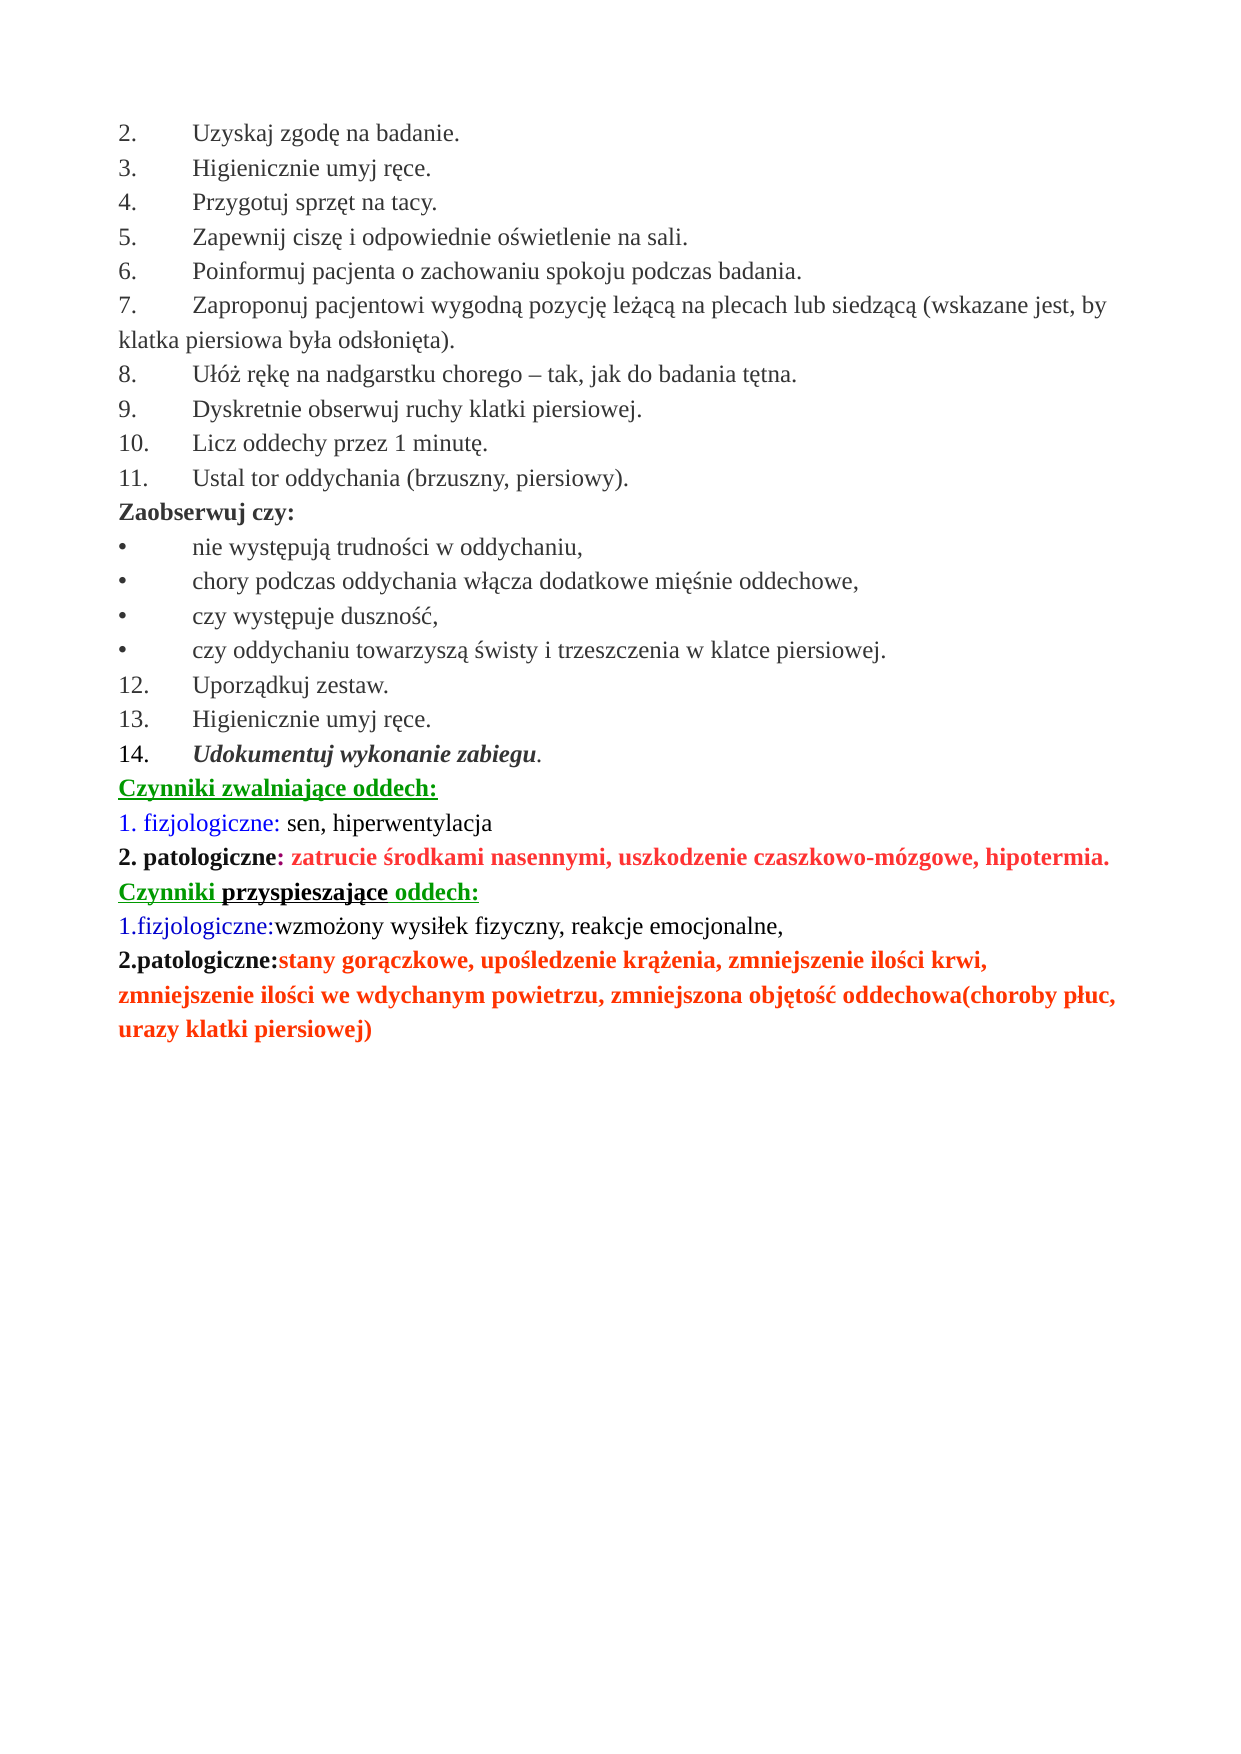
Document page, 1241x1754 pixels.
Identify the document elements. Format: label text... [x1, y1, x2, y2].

list Ułóż rękę na nadgarstku chorego – tak, jak do badania tętna. [118, 359, 1122, 388]
list czy występuje duszność, [118, 601, 1122, 629]
text 1. fizjologiczne: sen, hiperwentylacja [118, 808, 1122, 836]
list Higienicznie umyj ręce. [118, 153, 1122, 181]
text 2.patologiczne:stany gorączkowe, upośledzenie krążenia, zmniejszenie ilości krwi, zmniejszenie ilości we wdychanym powietrzu, zmniejszona objętość oddechowa(choroby płuc, urazy klatki piersiowej) [118, 946, 1122, 1043]
list chory podczas oddychania włącza dodatkowe mięśnie oddechowe, [118, 566, 1122, 595]
text Czynniki przyspieszające oddech: [118, 877, 1122, 905]
list Przygotuj sprzęt na tacy. [118, 187, 1122, 216]
list Zaproponuj pacjentowi wygodną pozycję leżącą na plecach lub siedzącą (wskazane jest, by klatka piersiowa była odsłonięta). [118, 291, 1122, 354]
list Uporządkuj zestaw. [118, 670, 1122, 698]
text 2. patologiczne: zatrucie środkami nasennymi, uszkodzenie czaszkowo-mózgowe, hipotermia. [118, 842, 1122, 871]
list Poinformuj pacjenta o zachowaniu spokoju podczas badania. [118, 256, 1122, 285]
list Uzyskaj zgodę na badanie. [118, 118, 1122, 147]
list Udokumentuj wykonanie zabiegu. [118, 739, 1122, 767]
list Higienicznie umyj ręce. [118, 704, 1122, 733]
list Licz oddechy przez 1 minutę. [118, 428, 1122, 457]
list Ustal tor oddychania (brzuszny, piersiowy). [118, 463, 1122, 492]
text Zaobserwuj czy: [118, 497, 1122, 526]
text Czynniki zwalniające oddech: [118, 773, 1122, 802]
list Zapewnij ciszę i odpowiednie oświetlenie na sali. [118, 222, 1122, 250]
list Dyskretnie obserwuj ruchy klatki piersiowej. [118, 394, 1122, 423]
list czy oddychaniu towarzyszą świsty i trzeszczenia w klatce piersiowej. [118, 635, 1122, 664]
list nie występują trudności w oddychaniu, [118, 532, 1122, 561]
text 1.fizjologiczne:wzmożony wysiłek fizyczny, reakcje emocjonalne, [118, 911, 1122, 940]
